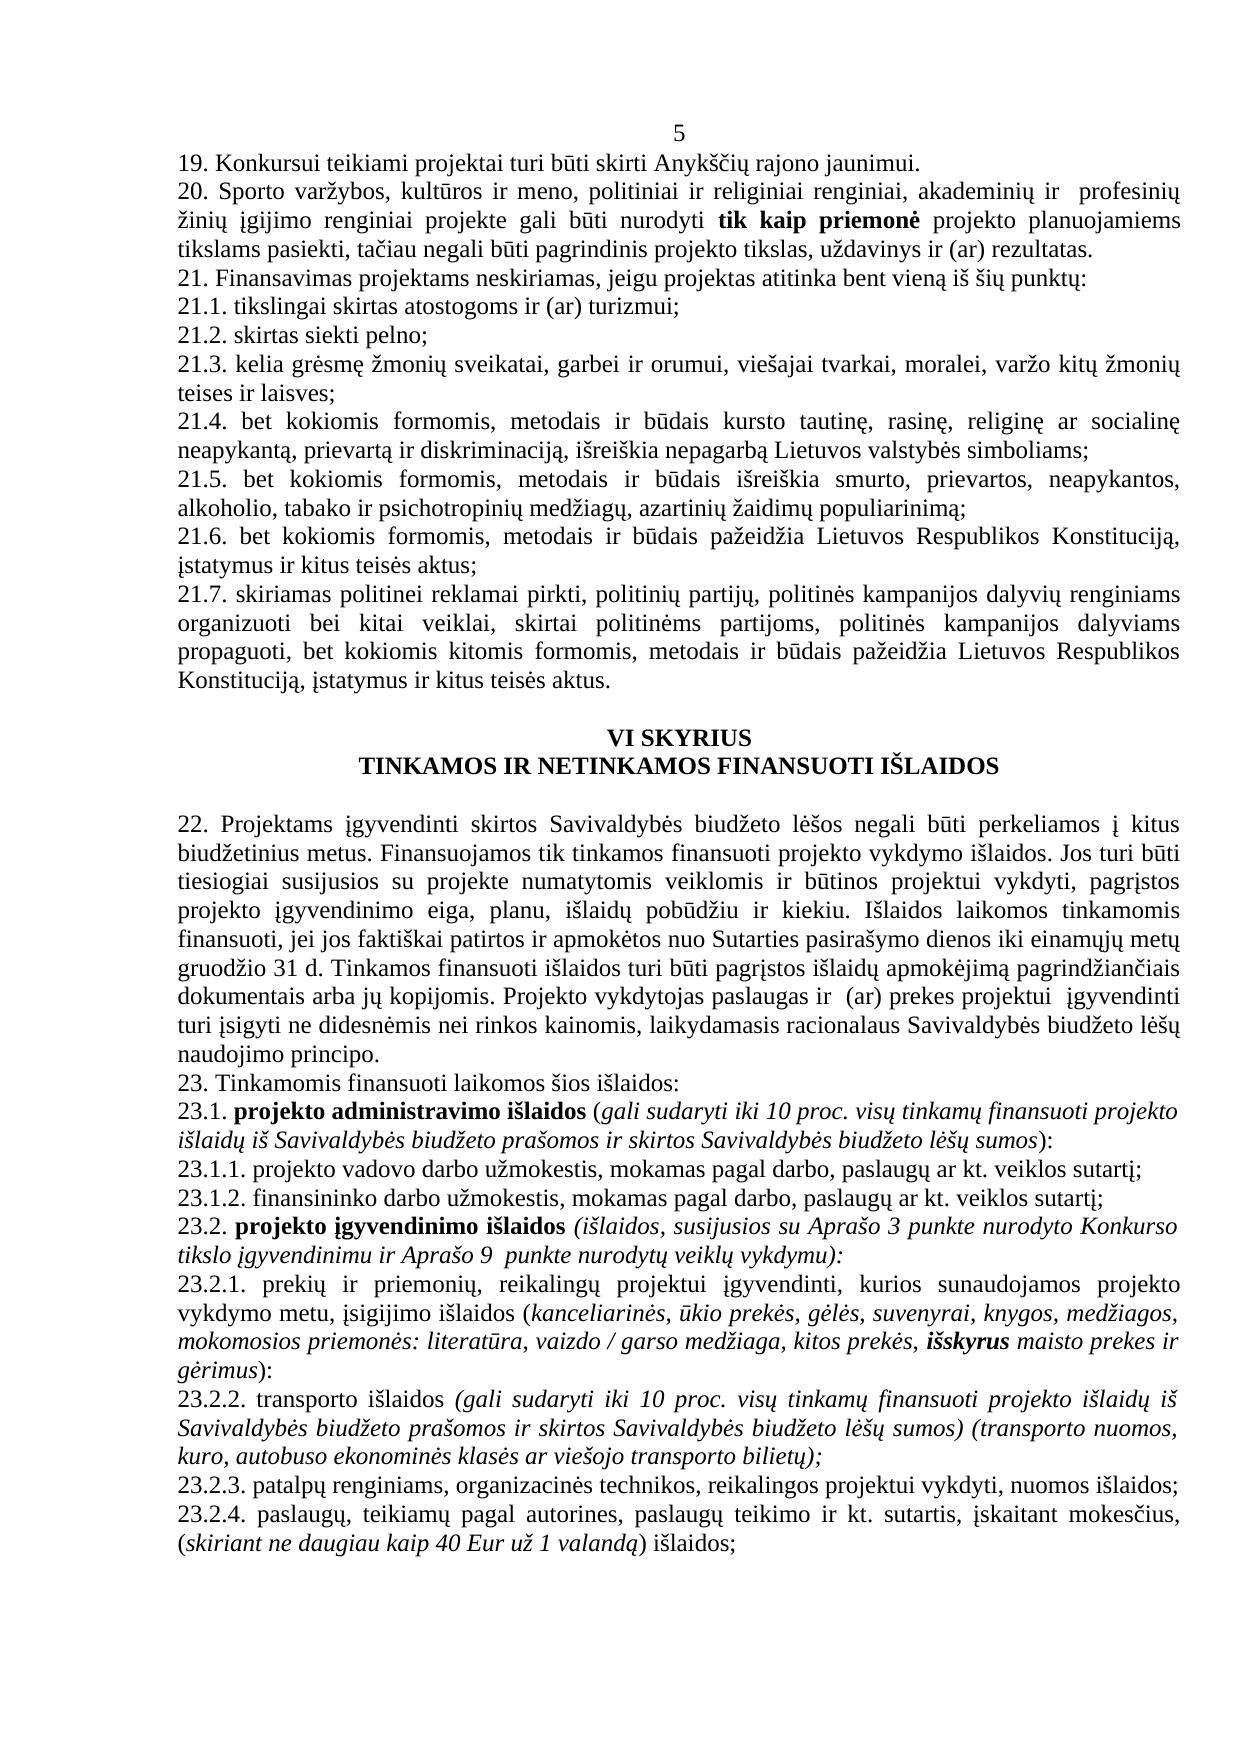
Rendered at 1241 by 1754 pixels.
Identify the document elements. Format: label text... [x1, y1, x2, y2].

text 21.7. skiriamas politinei reklamai pirkti, politinių partijų, politinės kampanijos dalyvių renginiams organizuoti bei kitai veiklai, skirtai politinėms partijoms, politinės kampanijos dalyviams propaguoti, bet kokiomis kitomis formomis, metodais ir būdais pažeidžia Lietuvos Respublikos Konstituciją, įstatymus ir kitus teisės aktus. [177, 579, 1181, 694]
text 23.1.1. projekto vadovo darbo užmokestis, mokamas pagal darbo, paslaugų ar kt. veiklos sutartį; [177, 1154, 1181, 1183]
text 21.6. bet kokiomis formomis, metodais ir būdais pažeidžia Lietuvos Respublikos Konstituciją, įstatymus ir kitus teisės aktus; [177, 521, 1181, 579]
text 23.2.3. patalpų renginiams, organizacinės technikos, reikalingos projektui vykdyti, nuomos išlaidos; [177, 1470, 1181, 1499]
text 21.1. tikslingai skirtas atostogoms ir (ar) turizmui; [177, 291, 1181, 320]
text 23.2.2. transporto išlaidos (gali sudaryti iki 10 proc. visų tinkamų finansuoti projekto išlaidų iš Savivaldybės biudžeto prašomos ir skirtos Savivaldybės biudžeto lėšų sumos) (transporto nuomos, kuro, autobuso ekonominės klasės ar viešojo transporto bilietų); [177, 1384, 1181, 1470]
text 22. Projektams įgyvendinti skirtos Savivaldybės biudžeto lėšos negali būti perkeliamos į kitus biudžetinius metus. Finansuojamos tik tinkamos finansuoti projekto vykdymo išlaidos. Jos turi būti tiesiogiai susijusios su projekte numatytomis veiklomis ir būtinos projektui vykdyti, pagrįstos projekto įgyvendinimo eiga, planu, išlaidų pobūdžiu ir kiekiu. Išlaidos laikomos tinkamomis finansuoti, jei jos faktiškai patirtos ir apmokėtos nuo Sutarties pasirašymo dienos iki einamųjų metų gruodžio 31 d. Tinkamos finansuoti išlaidos turi būti pagrįstos išlaidų apmokėjimą pagrindžiančiais dokumentais arba jų kopijomis. Projekto vykdytojas paslaugas ir (ar) prekes projektui įgyvendinti turi įsigyti ne didesnėmis nei rinkos kainomis, laikydamasis racionalaus Savivaldybės biudžeto lėšų naudojimo principo. [177, 809, 1181, 1068]
text 23.2.4. paslaugų, teikiamų pagal autorines, paslaugų teikimo ir kt. sutartis, įskaitant mokesčius, (skiriant ne daugiau kaip 40 Eur už 1 valandą) išlaidos; [177, 1499, 1181, 1556]
text 21.5. bet kokiomis formomis, metodais ir būdais išreiškia smurto, prievartos, neapykantos, alkoholio, tabako ir psichotropinių medžiagų, azartinių žaidimų populiarinimą; [177, 464, 1181, 521]
text 23. Tinkamomis finansuoti laikomos šios išlaidos: [177, 1068, 1181, 1096]
text 21. Finansavimas projektams neskiriamas, jeigu projektas atitinka bent vieną iš šių punktų: [177, 263, 1181, 291]
text 23.1.2. finansininko darbo užmokestis, mokamas pagal darbo, paslaugų ar kt. veiklos sutartį; [177, 1183, 1181, 1211]
text 19. Konkursui teikiami projektai turi būti skirti Anykščių rajono jaunimui. [177, 148, 1181, 176]
text 23.2. projekto įgyvendinimo išlaidos (išlaidos, susijusios su Aprašo 3 punkte nurodyto Konkurso tikslo įgyvendinimu ir Aprašo 9 punkte nurodytų veiklų vykdymu): [177, 1211, 1181, 1269]
text TINKAMOS IR NETINKAMOS FINANSUOTI IŠLAIDOS [177, 751, 1181, 780]
text 20. Sporto varžybos, kultūros ir meno, politiniai ir religiniai renginiai, akademinių ir profesinių žinių įgijimo renginiai projekte gali būti nurodyti tik kaip priemonė projekto planuojamiems tikslams pasiekti, tačiau negali būti pagrindinis projekto tikslas, uždavinys ir (ar) rezultatas. [177, 176, 1181, 263]
text 21.4. bet kokiomis formomis, metodais ir būdais kursto tautinę, rasinę, religinę ar socialinę neapykantą, prievartą ir diskriminaciją, išreiškia nepagarbą Lietuvos valstybės simboliams; [177, 406, 1181, 464]
text 23.2.1. prekių ir priemonių, reikalingų projektui įgyvendinti, kurios sunaudojamos projekto vykdymo metu, įsigijimo išlaidos (kanceliarinės, ūkio prekės, gėlės, suvenyrai, knygos, medžiagos, mokomosios priemonės: literatūra, vaizdo / garso medžiaga, kitos prekės, išskyrus maisto prekes ir gėrimus): [177, 1269, 1181, 1384]
text 21.2. skirtas siekti pelno; [177, 320, 1181, 349]
text 21.3. kelia grėsmę žmonių sveikatai, garbei ir orumui, viešajai tvarkai, moralei, varžo kitų žmonių teises ir laisves; [177, 349, 1181, 406]
text 23.1. projekto administravimo išlaidos (gali sudaryti iki 10 proc. visų tinkamų finansuoti projekto išlaidų iš Savivaldybės biudžeto prašomos ir skirtos Savivaldybės biudžeto lėšų sumos): [177, 1096, 1181, 1154]
text VI SKYRIUS [177, 723, 1181, 751]
